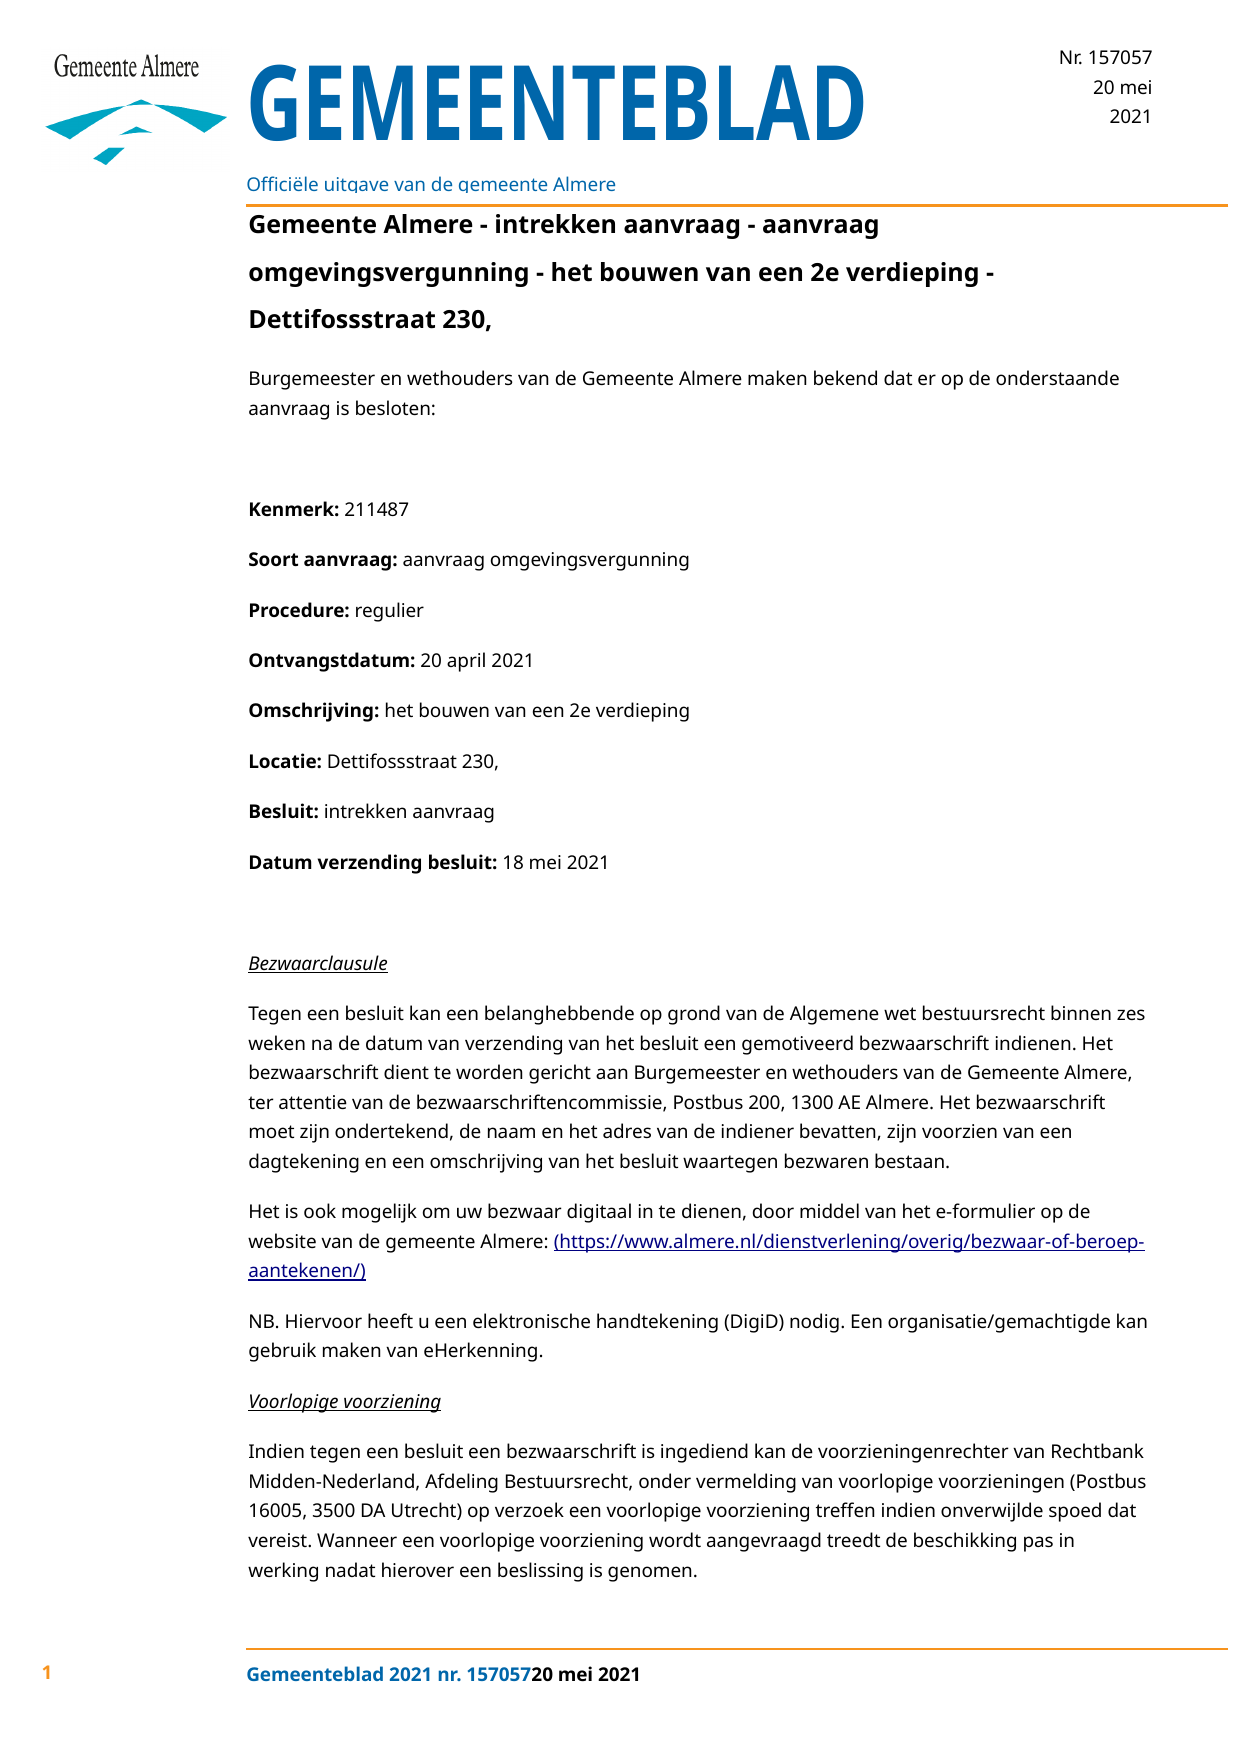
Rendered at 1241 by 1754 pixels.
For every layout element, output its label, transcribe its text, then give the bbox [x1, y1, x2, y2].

text NB. Hiervoor heeft u een elektronische handtekening (DigiD) nodig. Een organisatie/gemachtigde kan gebruik maken van eHerkenning. [248, 1308, 1152, 1363]
text Locatie: Dettifossstraat 230, [248, 748, 1152, 774]
text Voorlopige voorziening [248, 1388, 1152, 1414]
text Soort aanvraag: aanvraag omgevingsvergunning [248, 546, 1152, 572]
text Het is ook mogelijk om uw bezwaar digitaal in te dienen, door middel van het e-formulier op de website van de gemeente Almere: (https://www.almere.nl/dienstverlening/overig/bezwaar-of-beroep-aantekenen/) [248, 1198, 1152, 1283]
text Procedure: regulier [248, 597, 1152, 622]
text Ontvangstdatum: 20 april 2021 [248, 647, 1152, 673]
text Omschrijving: het bouwen van een 2e verdieping [248, 698, 1152, 723]
text Kenmerk: 211487 [248, 496, 1152, 522]
text Gemeente Almere - intrekken aanvraag - aanvraag omgevingsvergunning - het bouwen van een 2e verdieping - Dettifossstraat 230, [248, 207, 1152, 336]
text Datum verzending besluit: 18 mei 2021 [248, 849, 1152, 874]
text Burgemeester en wethouders van de Gemeente Almere maken bekend dat er op de onderstaande aanvraag is besloten: [248, 366, 1152, 421]
text Bezwaarclausule [248, 950, 1152, 975]
picture [41, 47, 231, 172]
text Indien tegen een besluit een bezwaarschrift is ingediend kan de voorzieningenrechter van Rechtbank Midden-Nederland, Afdeling Bestuursrecht, onder vermelding van voorlopige voorzieningen (Postbus 16005, 3500 DA Utrecht) op verzoek een voorlopige voorziening treffen indien onverwijlde spoed dat vereist. Wanneer een voorlopige voorziening wordt aangevraagd treedt de beschikking pas in werking nadat hierover een beslissing is genomen. [248, 1438, 1152, 1582]
text Tegen een besluit kan een belanghebbende op grond van de Algemene wet bestuursrecht binnen zes weken na de datum van verzending van het besluit een gemotiveerd bezwaarschrift indienen. Het bezwaarschrift dient te worden gericht aan Burgemeester en wethouders van de Gemeente Almere, ter attentie van de bezwaarschriftencommissie, Postbus 200, 1300 AE Almere. Het bezwaarschrift moet zijn ondertekend, de naam en het adres van de indiener bevatten, zijn voorzien van een dagtekening en een omschrijving van het besluit waartegen bezwaren bestaan. [248, 1000, 1152, 1174]
text Besluit: intrekken aanvraag [248, 798, 1152, 824]
